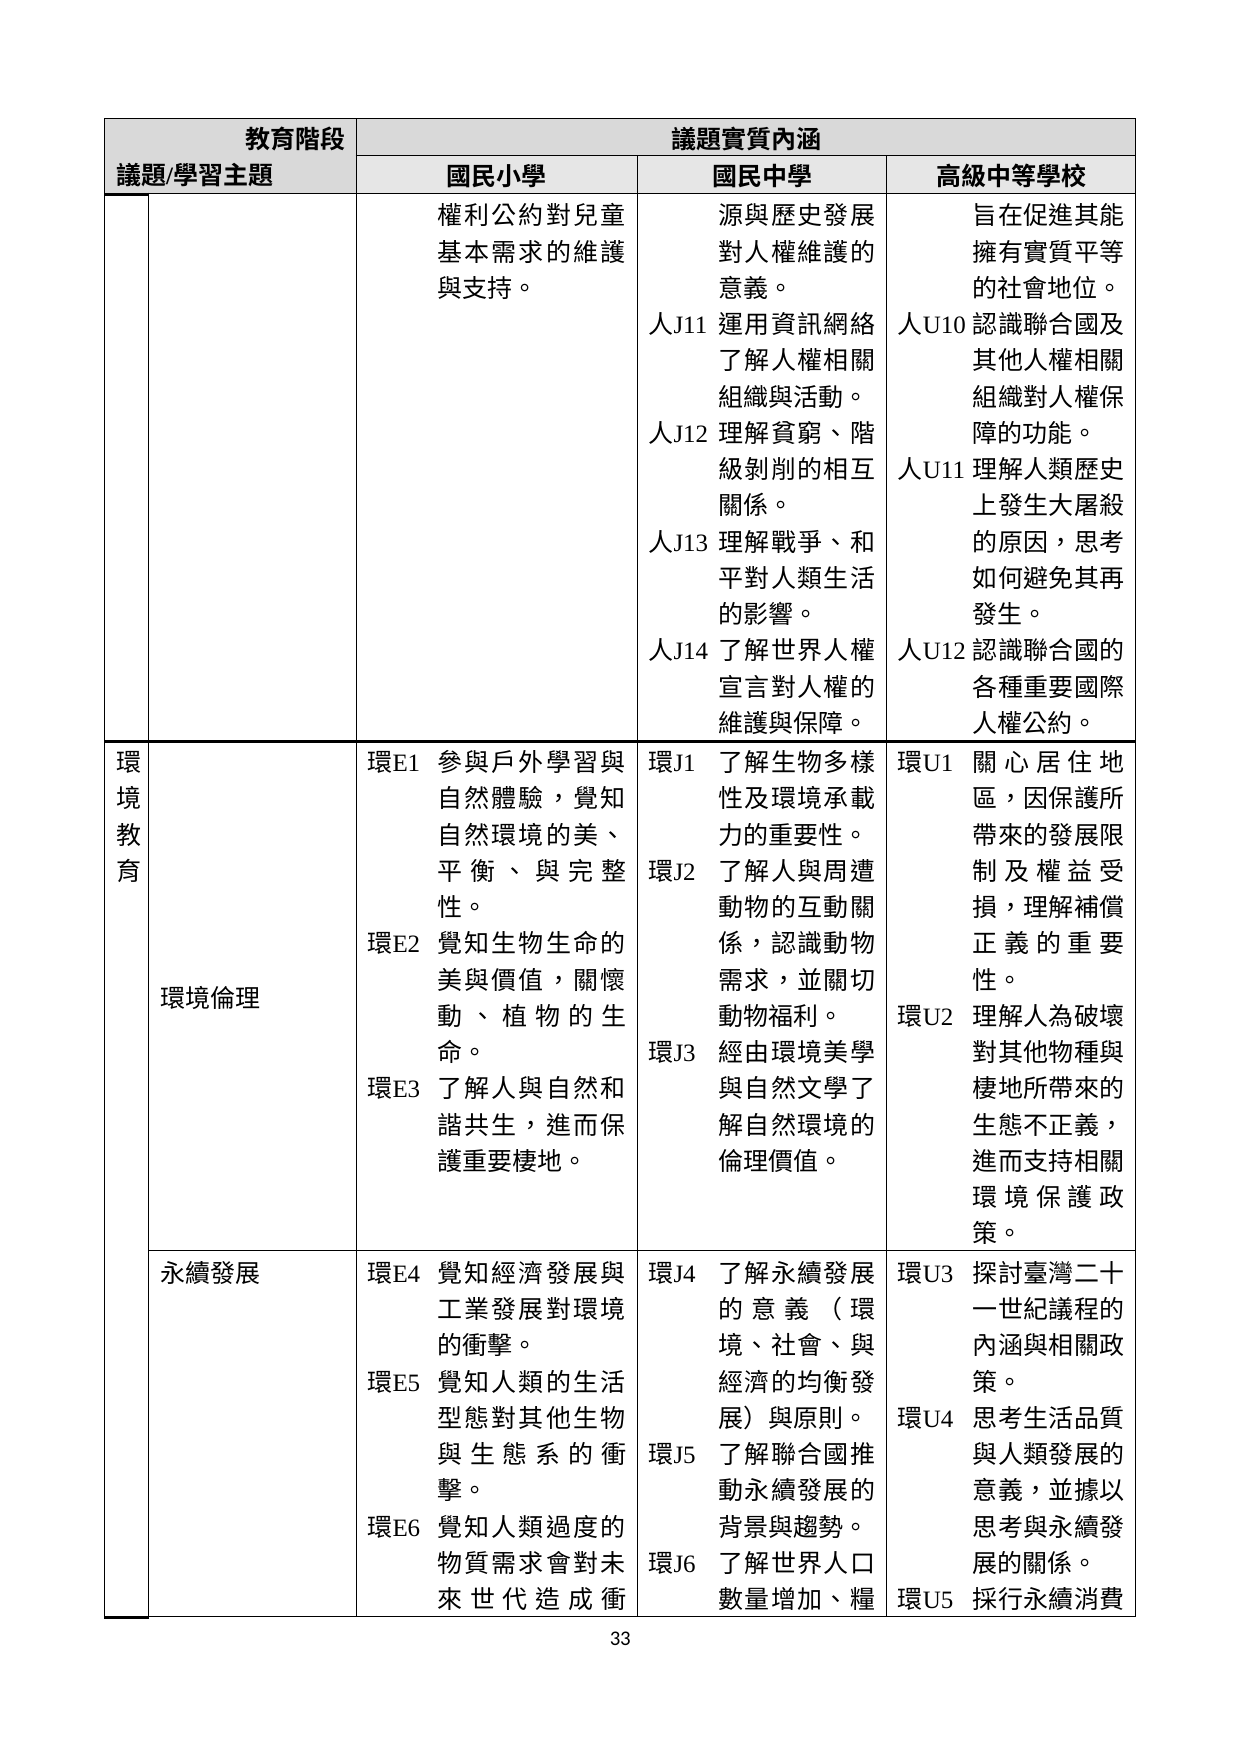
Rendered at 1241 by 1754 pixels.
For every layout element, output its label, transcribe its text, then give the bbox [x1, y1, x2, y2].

table_cell [105, 196, 148, 739]
table_cell 國民小學 [357, 156, 637, 193]
table_cell 關心居住地區，因保護所帶來的發展限制及權益受損，理解補償正義的重要性。 理解人為破壞對其他物種與棲地所帶來的生態不正義，進而支持相關環境保護政策。 [887, 743, 1135, 1250]
table_cell 說明言論自由或新聞自由對於民主社會運作的重要性。 理解法律對社會上原住民、身心障礙者等弱勢所提供各種平權措施，旨在促進其能擁有實質平等的社會地位。 認識聯合國及其他人權相關組織對人權保障的功能。 理解人類歷史上發生大屠殺的原因，思考如何避免其再發生。 認識聯合國的各種重要國際人權公約。 [887, 194, 1135, 739]
table_cell 探討臺灣二十一世紀議程的內涵與相關政策。 思考生活品質與人類發展的意義，並據以思考與永續發展的關係。 採行永續消費與簡樸生活的生活型態，促進永續發展。 [887, 1251, 1135, 1616]
table_cell 參與戶外學習與自然體驗，覺知自然環境的美、平衡、與完整性。 覺知生物生命的美與價值，關懷動、植物的生命。 了解人與自然和諧共生，進而保護重要棲地。 [357, 743, 637, 1250]
table_cell 國民中學 [638, 156, 886, 193]
table_cell 永續發展 [149, 1251, 356, 1616]
table_cell 了解人身自由權，並具有自我保護的知能。 認識教育權、工作權與個人生涯發展的關係。 了解人權的起源與歷史發展對人權維護的意義。 運用資訊網絡了解人權相關組織與活動。 理解貧窮、階級剝削的相互關係。 理解戰爭、和平對人類生活的影響。 了解世界人權宣言對人權的維護與保障。 [638, 194, 886, 739]
table_cell [149, 194, 356, 739]
table_cell 了解永續發展的意義（環境、社會、與經濟的均衡發展）與原則。 了解聯合國推動永續發展的背景與趨勢。 了解世界人口數量增加、糧 [638, 1251, 886, 1616]
table_header 教育階段 議題/學習主題 [105, 119, 356, 193]
table_cell 了解兒童對遊戲權利的需求。 認識生存權、身分權的剝奪與個人尊嚴的關係。 認識隱私權與日常生活的關係。 了解兒童權利宣言的內涵及兒童權利公約對兒童基本需求的維護與支持。 [357, 194, 637, 739]
table_cell 覺知經濟發展與工業發展對環境的衝擊。 覺知人類的生活型態對其他生物與生態系的衝擊。 覺知人類過度的物質需求會對未來世代造成衝擊。 覺知人類社會有糧食分配不均與貧富差異太大的問題。 [357, 1251, 637, 1616]
table_cell 環境倫理 [149, 743, 356, 1250]
table_cell 環境教育 [105, 743, 148, 1616]
table_cell 了解生物多樣性及環境承載力的重要性。 了解人與周遭動物的互動關係，認識動物需求，並關切動物福利。 經由環境美學與自然文學了解自然環境的倫理價值。 [638, 743, 886, 1250]
table_cell 高級中等學校 [887, 156, 1135, 193]
table_header 議題實質內涵 [357, 119, 1135, 155]
